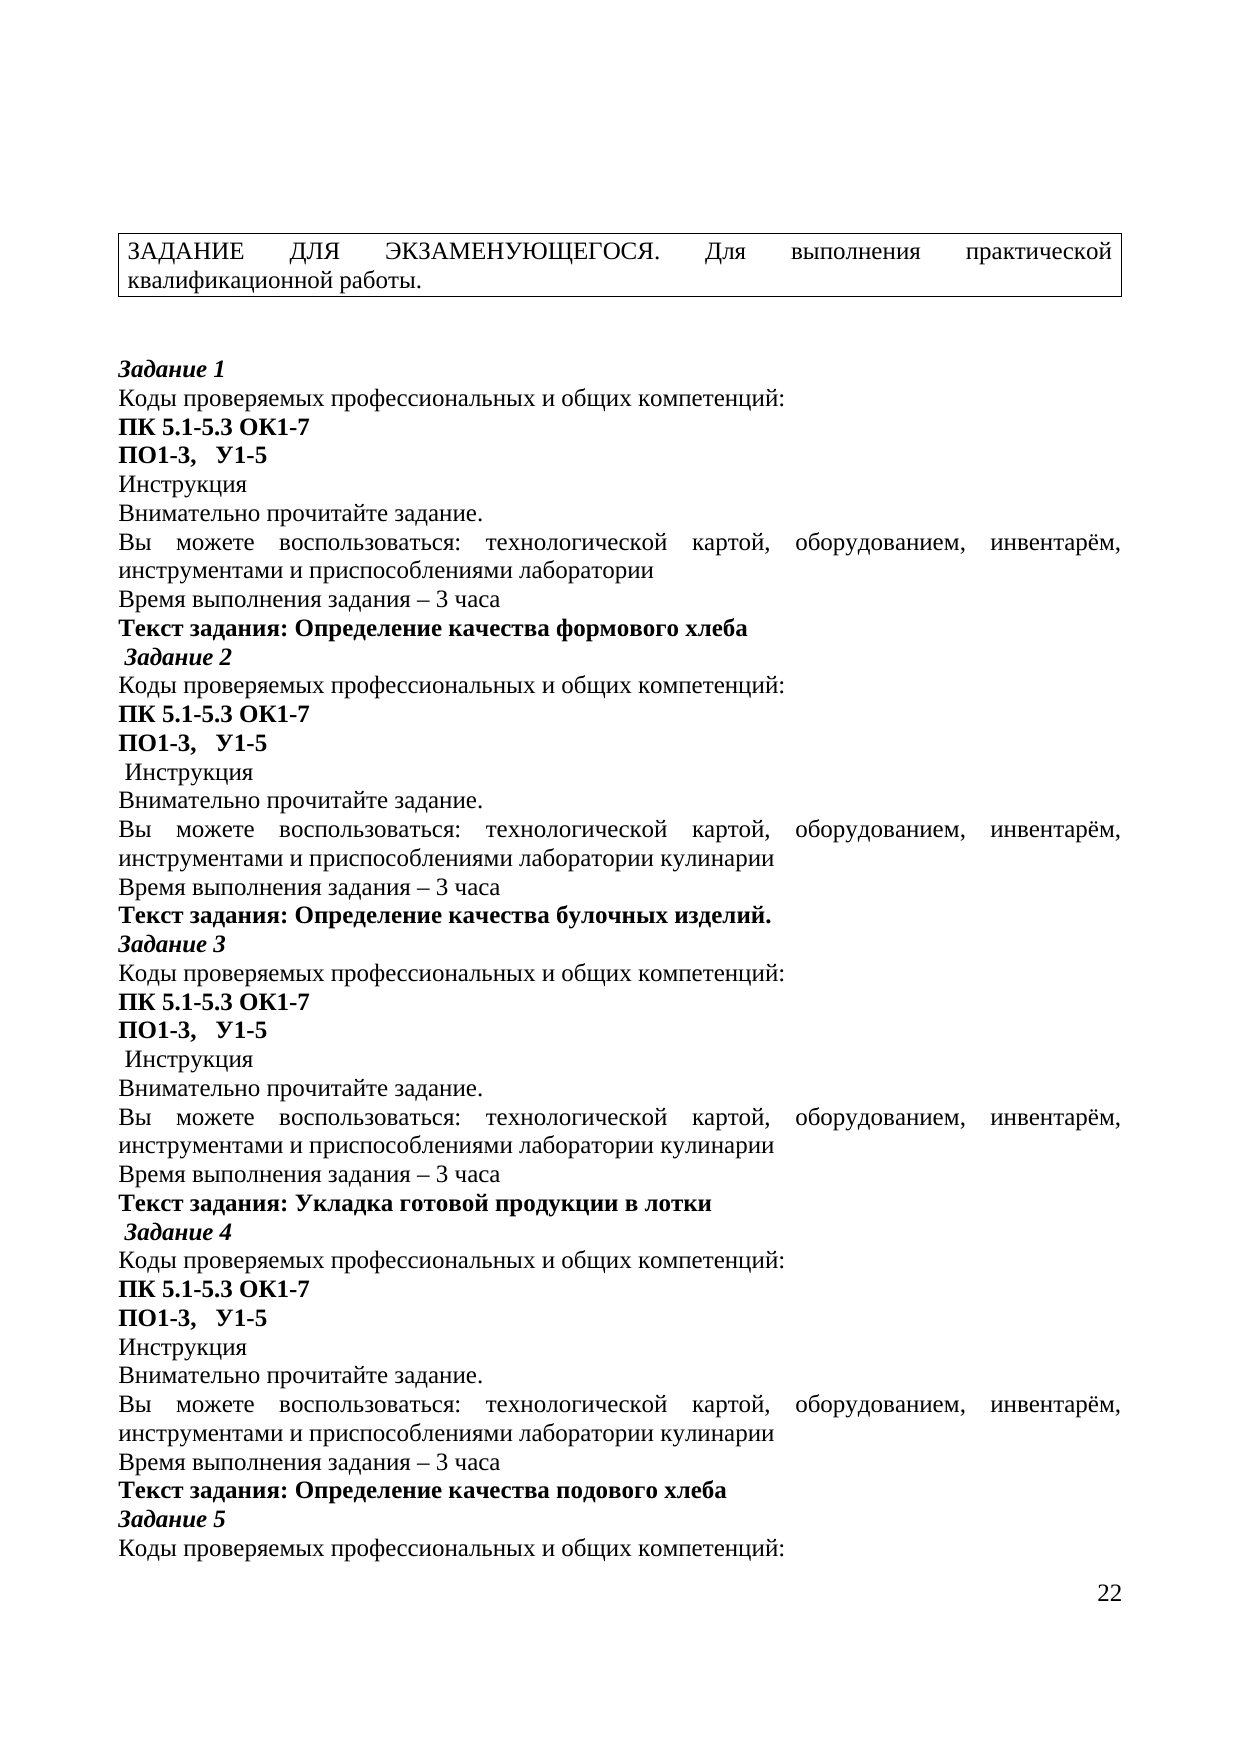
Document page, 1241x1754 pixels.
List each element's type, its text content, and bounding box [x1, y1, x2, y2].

text Время выполнения задания – 3 часа [118, 1159, 1122, 1188]
text Инструкция [118, 1332, 1122, 1361]
text ПК 5.1-5.3 ОК1-7 [118, 412, 1122, 441]
text ПК 5.1-5.3 ОК1-7 [118, 1274, 1122, 1303]
text ПК 5.1-5.3 ОК1-7 [118, 699, 1122, 728]
text Вы можете воспользоваться: технологической картой, оборудованием, инвентарём, инструментами и приспособлениями лаборатории кулинарии [118, 1102, 1122, 1159]
text Коды проверяемых профессиональных и общих компетенций: [118, 1246, 1122, 1274]
text Текст задания: Определение качества подового хлеба [118, 1476, 1122, 1504]
text Коды проверяемых профессиональных и общих компетенций: [118, 383, 1122, 412]
text ПО1-3, У1-5 [118, 441, 1122, 469]
text Вы можете воспользоваться: технологической картой, оборудованием, инвентарём, инструментами и приспособлениями лаборатории кулинарии [118, 814, 1122, 872]
text Задание 2 [118, 642, 1122, 671]
text Время выполнения задания – 3 часа [118, 872, 1122, 901]
text Задание 4 [118, 1217, 1122, 1246]
text Задание 1 [118, 354, 1122, 383]
text Коды проверяемых профессиональных и общих компетенций: [118, 1533, 1122, 1562]
text Вы можете воспользоваться: технологической картой, оборудованием, инвентарём, инструментами и приспособлениями лаборатории кулинарии [118, 1389, 1122, 1447]
text Задание 5 [118, 1504, 1122, 1533]
text Время выполнения задания – 3 часа [118, 584, 1122, 613]
text ПО1-3, У1-5 [118, 728, 1122, 757]
text Внимательно прочитайте задание. [118, 786, 1122, 814]
text Текст задания: Укладка готовой продукции в лотки [118, 1188, 1122, 1217]
text Внимательно прочитайте задание. [118, 1361, 1122, 1389]
text Инструкция [118, 469, 1122, 498]
text Задание 3 [118, 929, 1122, 958]
text ПО1-3, У1-5 [118, 1303, 1122, 1332]
text Текст задания: Определение качества булочных изделий. [118, 901, 1122, 929]
text Вы можете воспользоваться: технологической картой, оборудованием, инвентарём, инструментами и приспособлениями лаборатории [118, 527, 1122, 584]
text Коды проверяемых профессиональных и общих компетенций: [118, 671, 1122, 699]
text Текст задания: Определение качества формового хлеба [118, 613, 1122, 642]
text ЗАДАНИЕ ДЛЯ ЭКЗАМЕНУЮЩЕГОСЯ. Для выполнения практической квалификационной работы. [119, 234, 1121, 296]
text Внимательно прочитайте задание. [118, 498, 1122, 527]
text Внимательно прочитайте задание. [118, 1073, 1122, 1102]
text ПО1-3, У1-5 [118, 1016, 1122, 1044]
text Инструкция [118, 757, 1122, 786]
text Коды проверяемых профессиональных и общих компетенций: [118, 958, 1122, 987]
text ПК 5.1-5.3 ОК1-7 [118, 987, 1122, 1016]
text Время выполнения задания – 3 часа [118, 1447, 1122, 1476]
text Инструкция [118, 1044, 1122, 1073]
